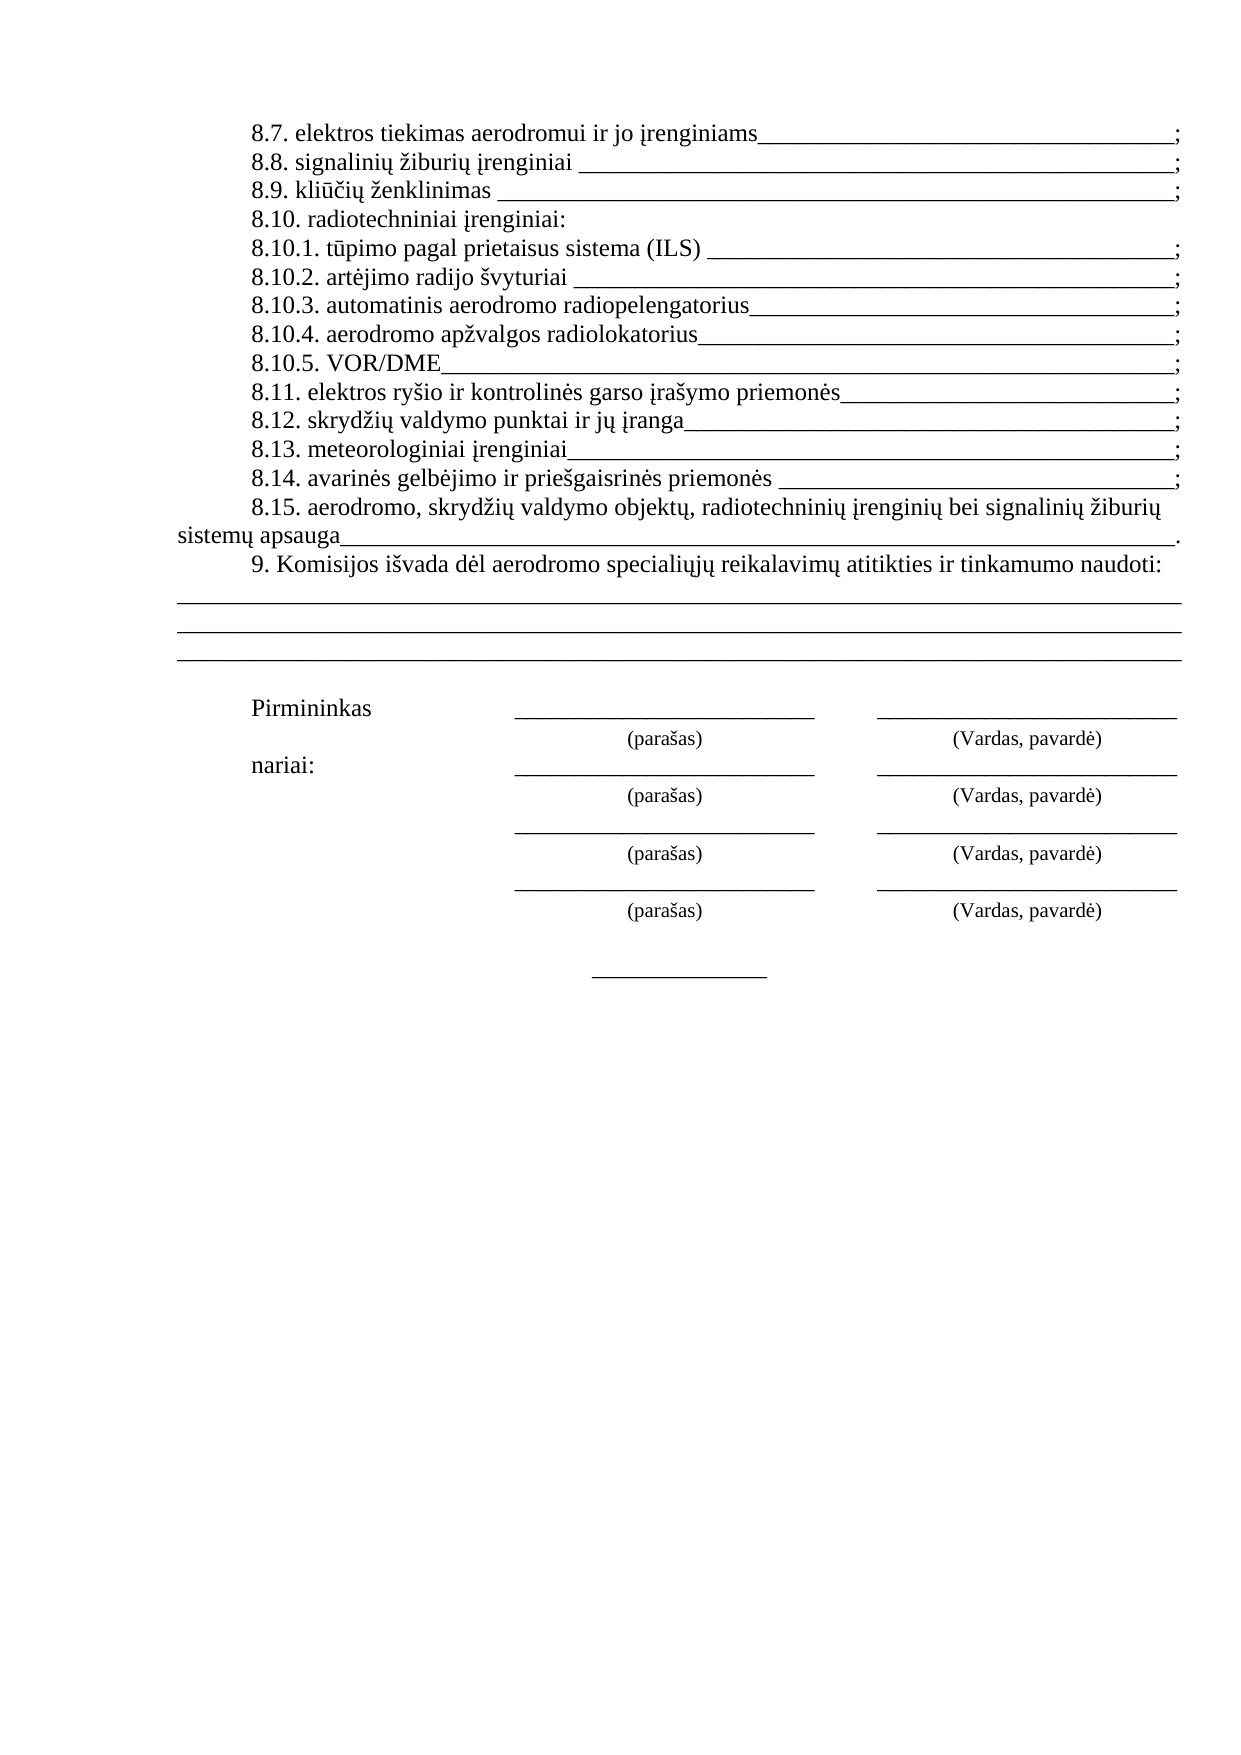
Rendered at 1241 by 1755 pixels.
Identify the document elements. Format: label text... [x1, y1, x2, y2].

text 8.8. signalinių žiburių įrenginiai ; [177, 147, 1181, 176]
text (parašas) (Vardas, pavardė) [177, 837, 1181, 866]
text 8.10.3. automatinis aerodromo radiopelengatorius ; [177, 291, 1181, 319]
text (parašas) (Vardas, pavardė) [177, 722, 1181, 751]
text 8.13. meteorologiniai įrenginiai ; [177, 434, 1181, 463]
text 8.10.4. aerodromo apžvalgos radiolokatorius ; [177, 319, 1181, 348]
text nariai: [177, 751, 1181, 779]
text 8.15. aerodromo, skrydžių valdymo objektų, radiotechninių įrenginių bei signalinių žiburių sistemų apsauga . [177, 492, 1181, 549]
text 8.7. elektros tiekimas aerodromui ir jo įrenginiams ; [177, 118, 1181, 147]
text (parašas) (Vardas, pavardė) [177, 894, 1181, 923]
text 8.9. kliūčių ženklinimas ; [177, 176, 1181, 204]
text Pirmininkas [177, 693, 1181, 722]
text ______________ [177, 952, 1181, 981]
text 9. Komisijos išvada dėl aerodromo specialiųjų reikalavimų atitikties ir tinkamumo naudoti: [177, 549, 1181, 578]
text (parašas) (Vardas, pavardė) [177, 779, 1181, 808]
text 8.10.5. VOR/DME ; [177, 348, 1181, 377]
text 8.10. radiotechniniai įrenginiai: [177, 204, 1181, 233]
text 8.10.1. tūpimo pagal prietaisus sistema (ILS) ; [177, 233, 1181, 262]
text 8.11. elektros ryšio ir kontrolinės garso įrašymo priemonės ; [177, 377, 1181, 406]
text 8.14. avarinės gelbėjimo ir priešgaisrinės priemonės ; [177, 463, 1181, 492]
text 8.10.2. artėjimo radijo švyturiai ; [177, 262, 1181, 291]
text 8.12. skrydžių valdymo punktai ir jų įranga ; [177, 406, 1181, 434]
